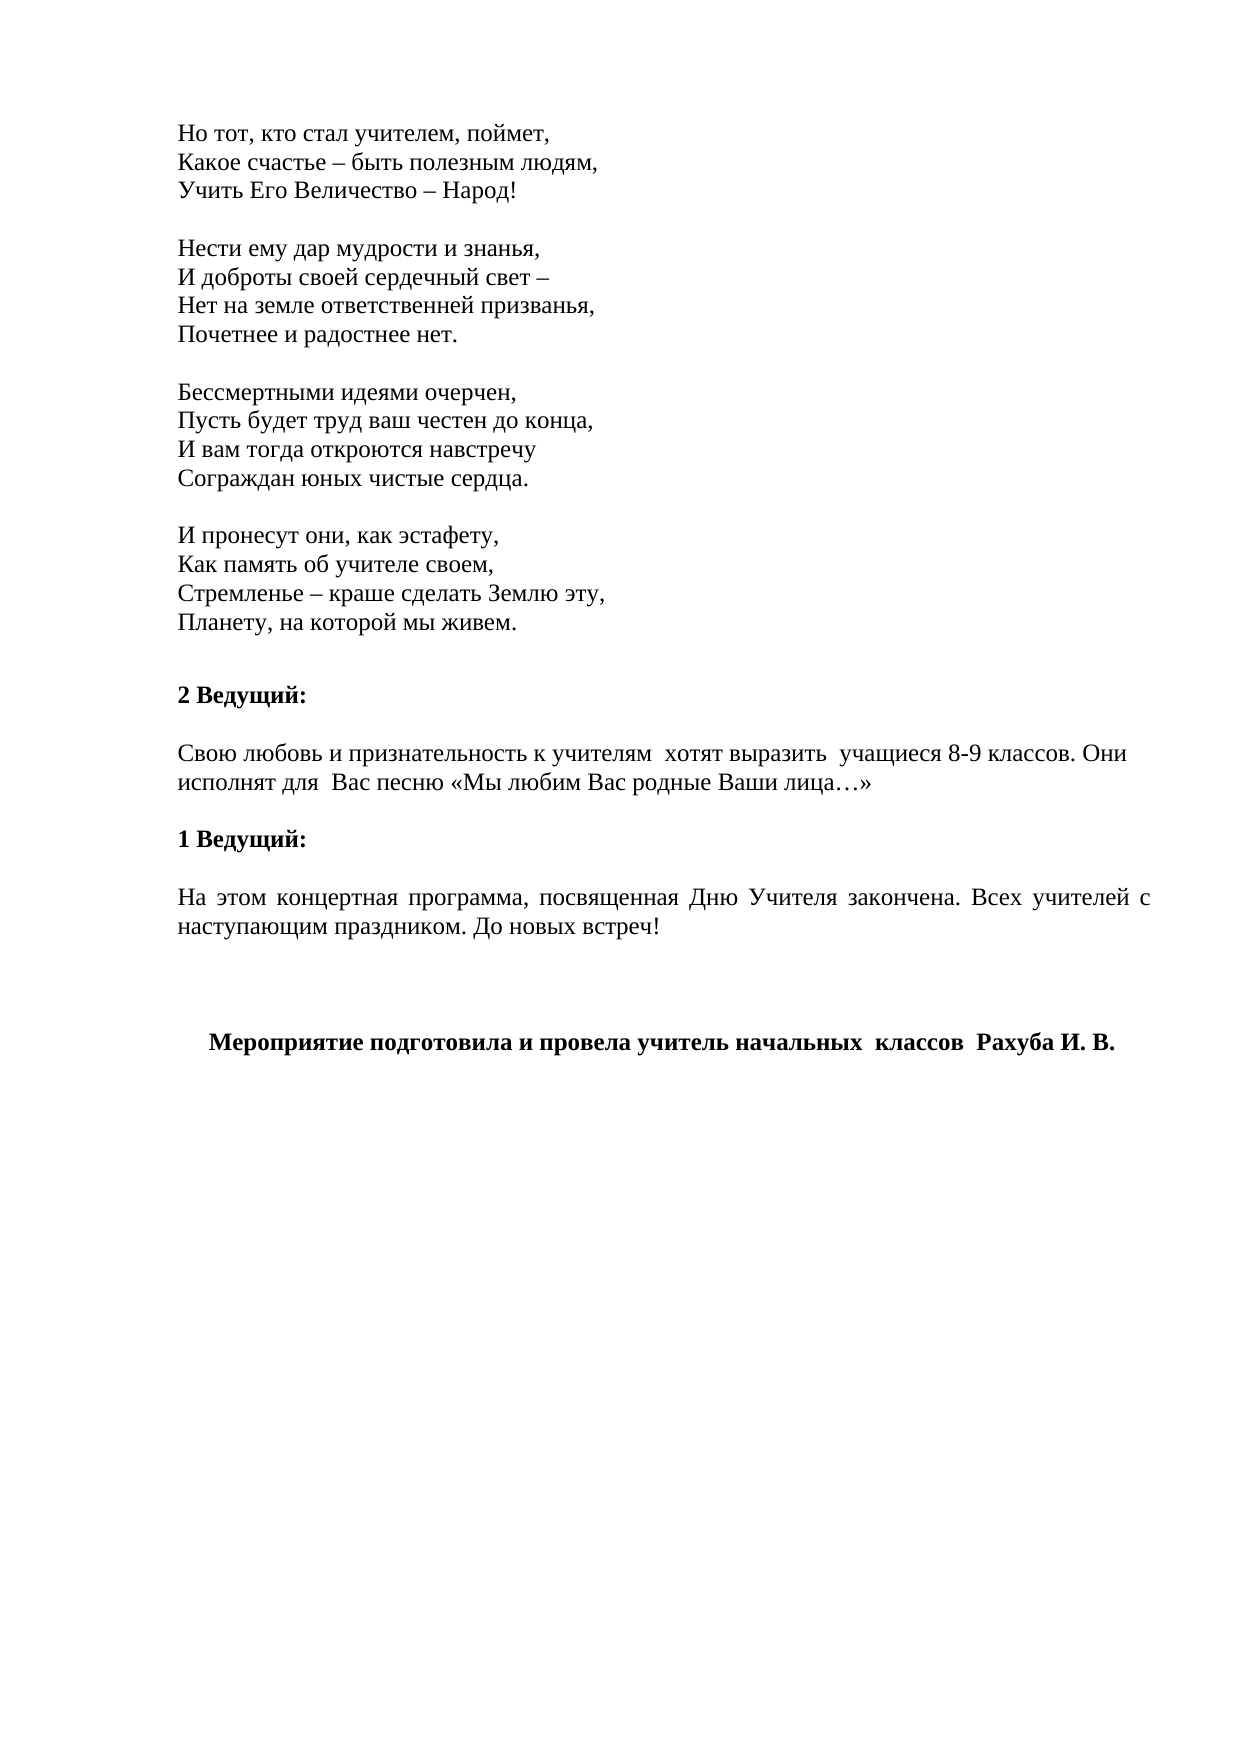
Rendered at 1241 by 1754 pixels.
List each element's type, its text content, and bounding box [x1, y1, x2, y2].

text Свою любовь и признательность к учителям хотят выразить учащиеся 8-9 классов. Они исполнят для Вас песню «Мы любим Вас родные Ваши лица…» [177, 738, 1152, 795]
text Но тот, кто стал учителем, поймет, Какое счастье – быть полезным людям, Учить Его Величество – Народ! Нести ему дар мудрости и знанья, И доброты своей сердечный свет – Нет на земле ответственней призванья, Почетнее и радостнее нет. Бессмертными идеями очерчен, Пусть будет труд ваш честен до конца, И вам тогда откроются навстречу Сограждан юных чистые сердца. И пронесут они, как эстафету, Как память об учителе своем, Стремленье – краше сделать Землю эту, Планету, на которой мы живем. [177, 118, 1152, 664]
text Мероприятие подготовила и провела учитель начальных классов Рахуба И. В. [177, 1027, 1152, 1056]
text 1 Ведущий: [177, 824, 1152, 853]
text 2 Ведущий: [177, 680, 1152, 709]
text На этом концертная программа, посвященная Дню Учителя закончена. Всех учителей с наступающим праздником. До новых встреч! [177, 882, 1152, 940]
